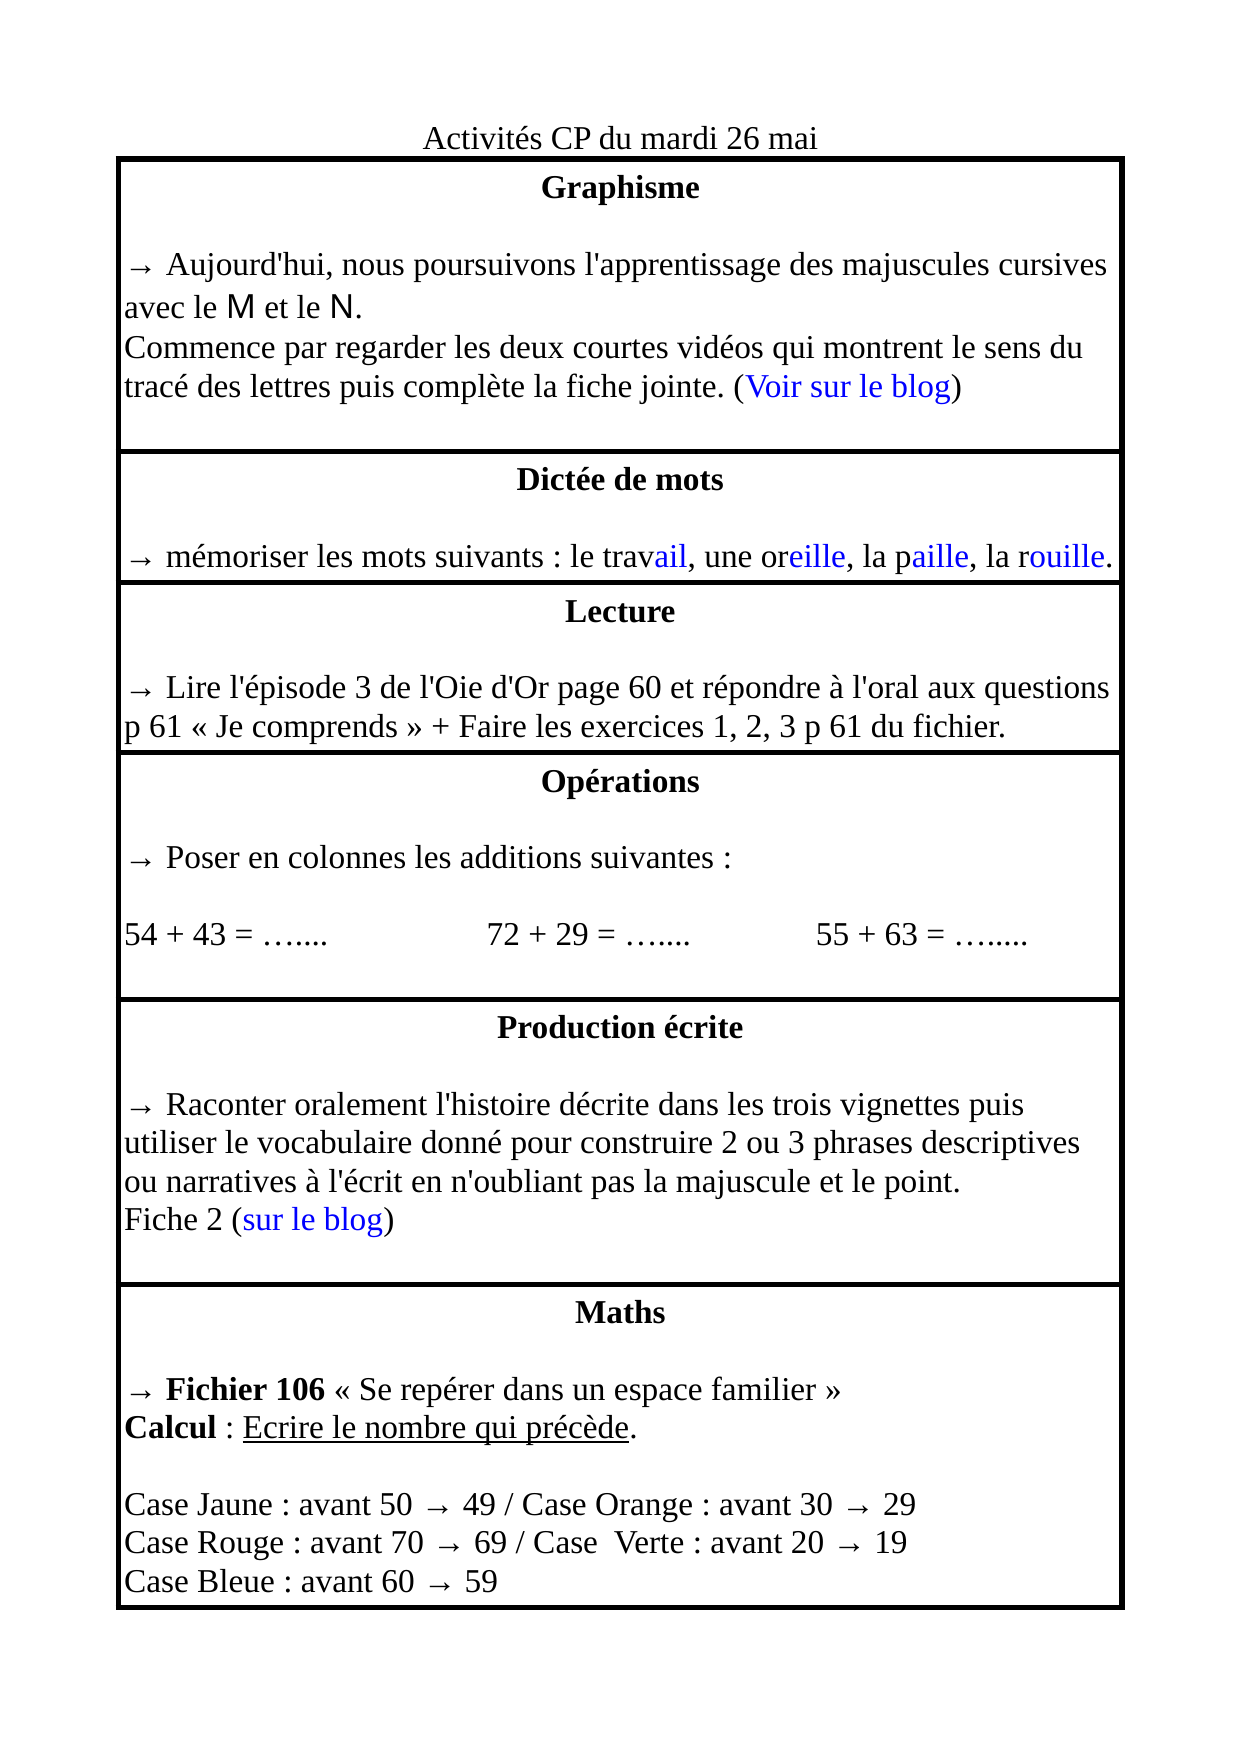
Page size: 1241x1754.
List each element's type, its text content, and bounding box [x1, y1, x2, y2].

table_cell Lecture → Lire l'épisode 3 de l'Oie d'Or page 60 et répondre à l'oral aux questions p 61 « Je comprends » + Faire les exercices 1, 2, 3 p 61 du fichier. [121, 585, 1119, 750]
table_cell Dictée de mots → mémoriser les mots suivants : le travail, une oreille, la paille, la rouille. [121, 454, 1119, 580]
text Activités CP du mardi 26 mai [118, 118, 1122, 156]
table_cell Production écrite → Raconter oralement l'histoire décrite dans les trois vignettes puis utiliser le vocabulaire donné pour construire 2 ou 3 phrases descriptives ou narratives à l'écrit en n'oubliant pas la majuscule et le point. Fiche 2 (sur le blog) [121, 1002, 1119, 1282]
table_cell Opérations → Poser en colonnes les additions suivantes : 54 + 43 = ….... 72 + 29 = ….... 55 + 63 = …..... [121, 755, 1119, 997]
table_header Graphisme → Aujourd'hui, nous poursuivons l'apprentissage des majuscules cursives avec le M et le N. Commence par regarder les deux courtes vidéos qui montrent le sens du tracé des lettres puis complète la fiche jointe. (Voir sur le blog) [121, 162, 1119, 448]
table_cell Maths → Fichier 106 « Se repérer dans un espace familier » Calcul : Ecrire le nombre qui précède. Case Jaune : avant 50 → 49 / Case Orange : avant 30 → 29 Case Rouge : avant 70 → 69 / Case Verte : avant 20 → 19 Case Bleue : avant 60 → 59 [121, 1287, 1119, 1605]
